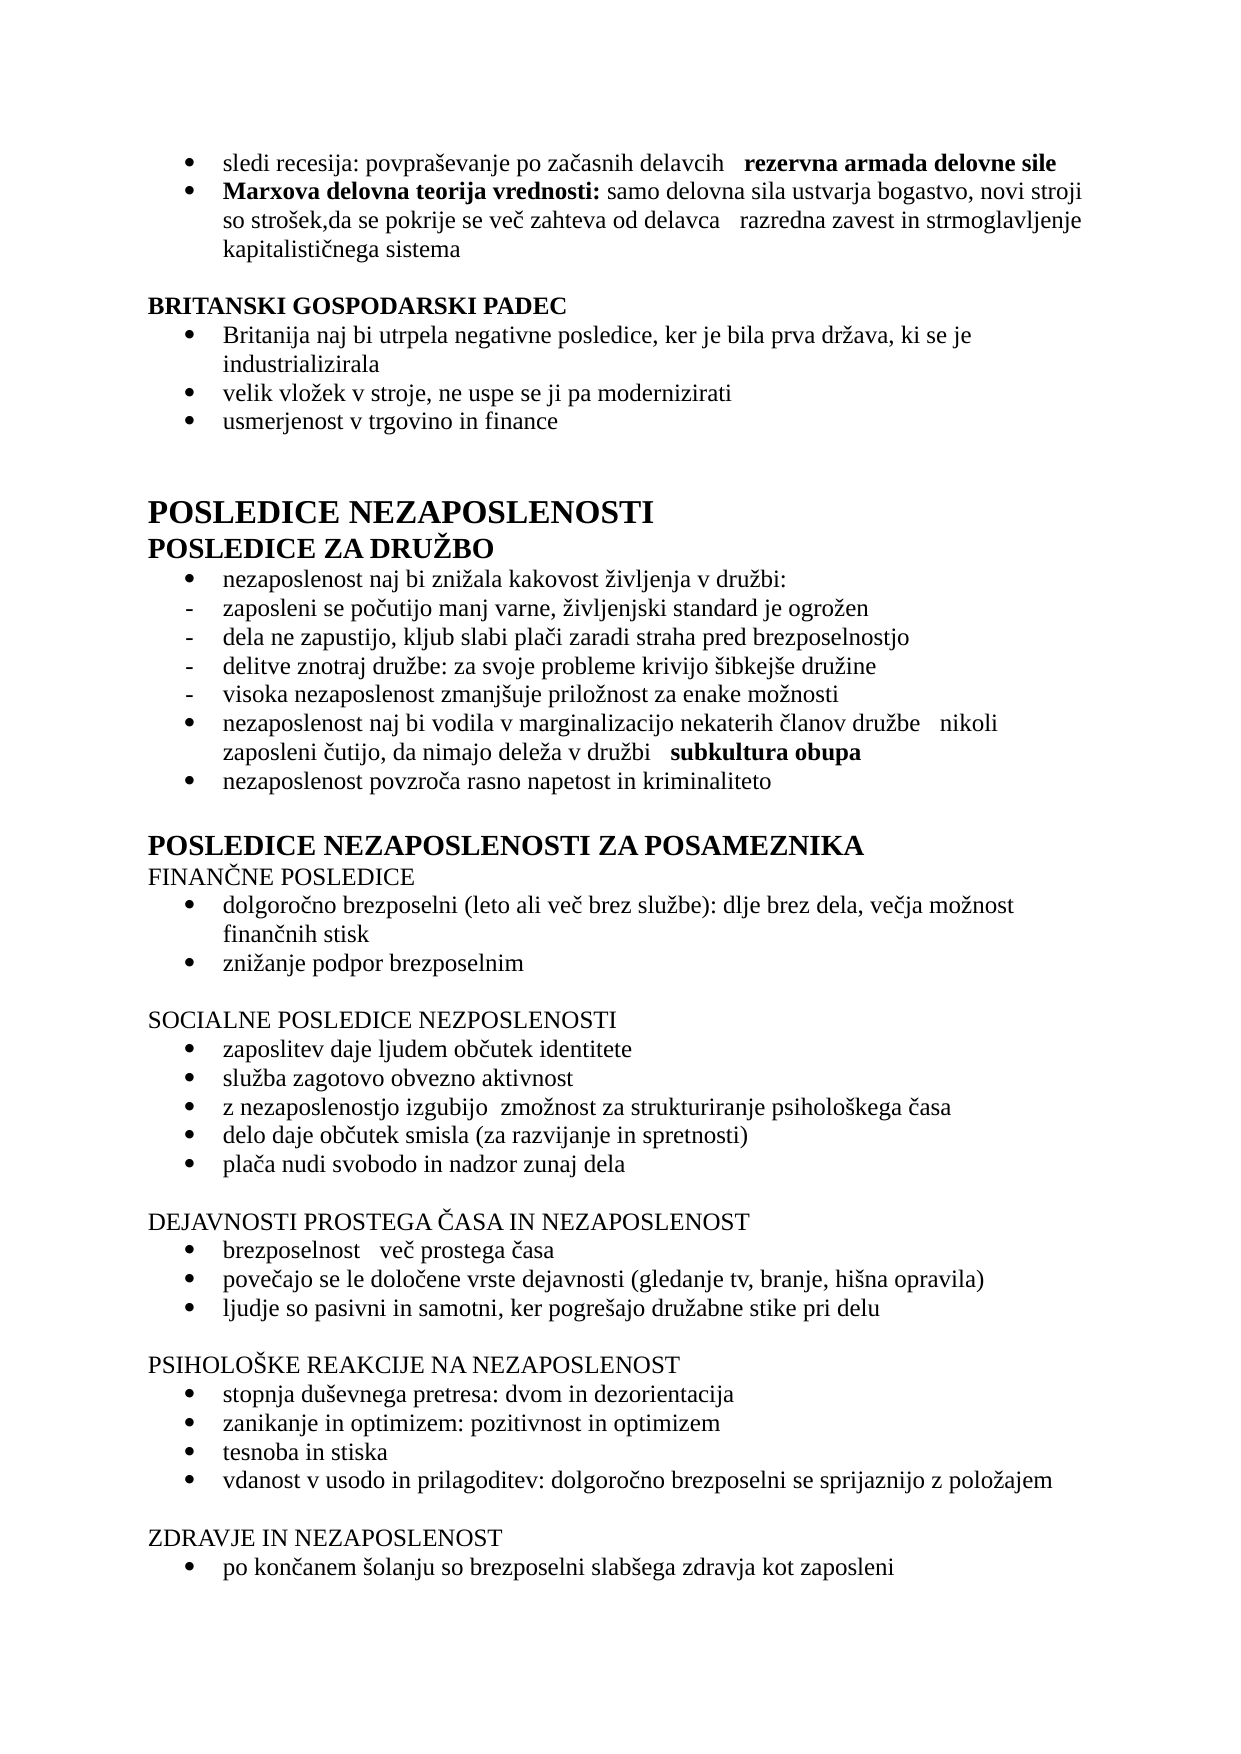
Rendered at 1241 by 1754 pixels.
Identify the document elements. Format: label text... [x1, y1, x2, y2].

list usmerjenost v trgovino in finance [185, 406, 1093, 435]
list nezaposlenost povzroča rasno napetost in kriminaliteto [185, 766, 1093, 794]
list nezaposlenost naj bi znižala kakovost življenja v družbi: [185, 564, 1093, 593]
list visoka nezaposlenost zmanjšuje priložnost za enake možnosti [185, 679, 1093, 708]
list Marxova delovna teorija vrednosti: samo delovna sila ustvarja bogastvo, novi stroji so strošek,da se pokrije se več zahteva od delavcarazredna zavest in strmoglavljenje kapitalističnega sistema [185, 176, 1093, 263]
list po končanem šolanju so brezposelni slabšega zdravja kot zaposleni [185, 1552, 1093, 1580]
text ZDRAVJE IN NEZAPOSLENOST [148, 1523, 1093, 1552]
list stopnja duševnega pretresa: dvom in dezorientacija [185, 1379, 1093, 1408]
list dolgoročno brezposelni (leto ali več brez službe): dlje brez dela, večja možnost finančnih stisk [185, 890, 1093, 948]
list Britanija naj bi utrpela negativne posledice, ker je bila prva država, ki se je industrializirala [185, 320, 1093, 378]
list vdanost v usodo in prilagoditev: dolgoročno brezposelni se sprijaznijo z položajem [185, 1465, 1093, 1494]
list sledi recesija: povpraševanje po začasnih delavcihrezervna armada delovne sile [185, 148, 1093, 176]
text FINANČNE POSLEDICE [148, 862, 1093, 890]
list služba zagotovo obvezno aktivnost [185, 1063, 1093, 1092]
text BRITANSKI GOSPODARSKI PADEC [148, 291, 1093, 320]
list tesnoba in stiska [185, 1437, 1093, 1465]
list brezposelnostveč prostega časa [185, 1235, 1093, 1264]
list plača nudi svobodo in nadzor zunaj dela [185, 1149, 1093, 1178]
text PSIHOLOŠKE REAKCIJE NA NEZAPOSLENOST [148, 1350, 1093, 1379]
text POSLEDICE NEZAPOSLENOSTI [148, 493, 1093, 531]
list znižanje podpor brezposelnim [185, 948, 1093, 977]
list delitve znotraj družbe: za svoje probleme krivijo šibkejše družine [185, 651, 1093, 679]
list z nezaposlenostjo izgubijo zmožnost za strukturiranje psihološkega časa [185, 1092, 1093, 1120]
list velik vložek v stroje, ne uspe se ji pa modernizirati [185, 378, 1093, 406]
text POSLEDICE NEZAPOSLENOSTI ZA POSAMEZNIKA [148, 828, 1093, 862]
list zanikanje in optimizem: pozitivnost in optimizem [185, 1408, 1093, 1437]
text DEJAVNOSTI PROSTEGA ČASA IN NEZAPOSLENOST [148, 1207, 1093, 1235]
text SOCIALNE POSLEDICE NEZPOSLENOSTI [148, 1005, 1093, 1034]
list dela ne zapustijo, kljub slabi plači zaradi straha pred brezposelnostjo [185, 622, 1093, 651]
list povečajo se le določene vrste dejavnosti (gledanje tv, branje, hišna opravila) [185, 1264, 1093, 1293]
list zaposlitev daje ljudem občutek identitete [185, 1034, 1093, 1063]
text POSLEDICE ZA DRUŽBO [148, 531, 1093, 564]
list delo daje občutek smisla (za razvijanje in spretnosti) [185, 1120, 1093, 1149]
list zaposleni se počutijo manj varne, življenjski standard je ogrožen [185, 593, 1093, 622]
list nezaposlenost naj bi vodila v marginalizacijo nekaterih članov družbenikoli zaposleni čutijo, da nimajo deleža v družbisubkultura obupa [185, 708, 1093, 766]
list ljudje so pasivni in samotni, ker pogrešajo družabne stike pri delu [185, 1293, 1093, 1322]
